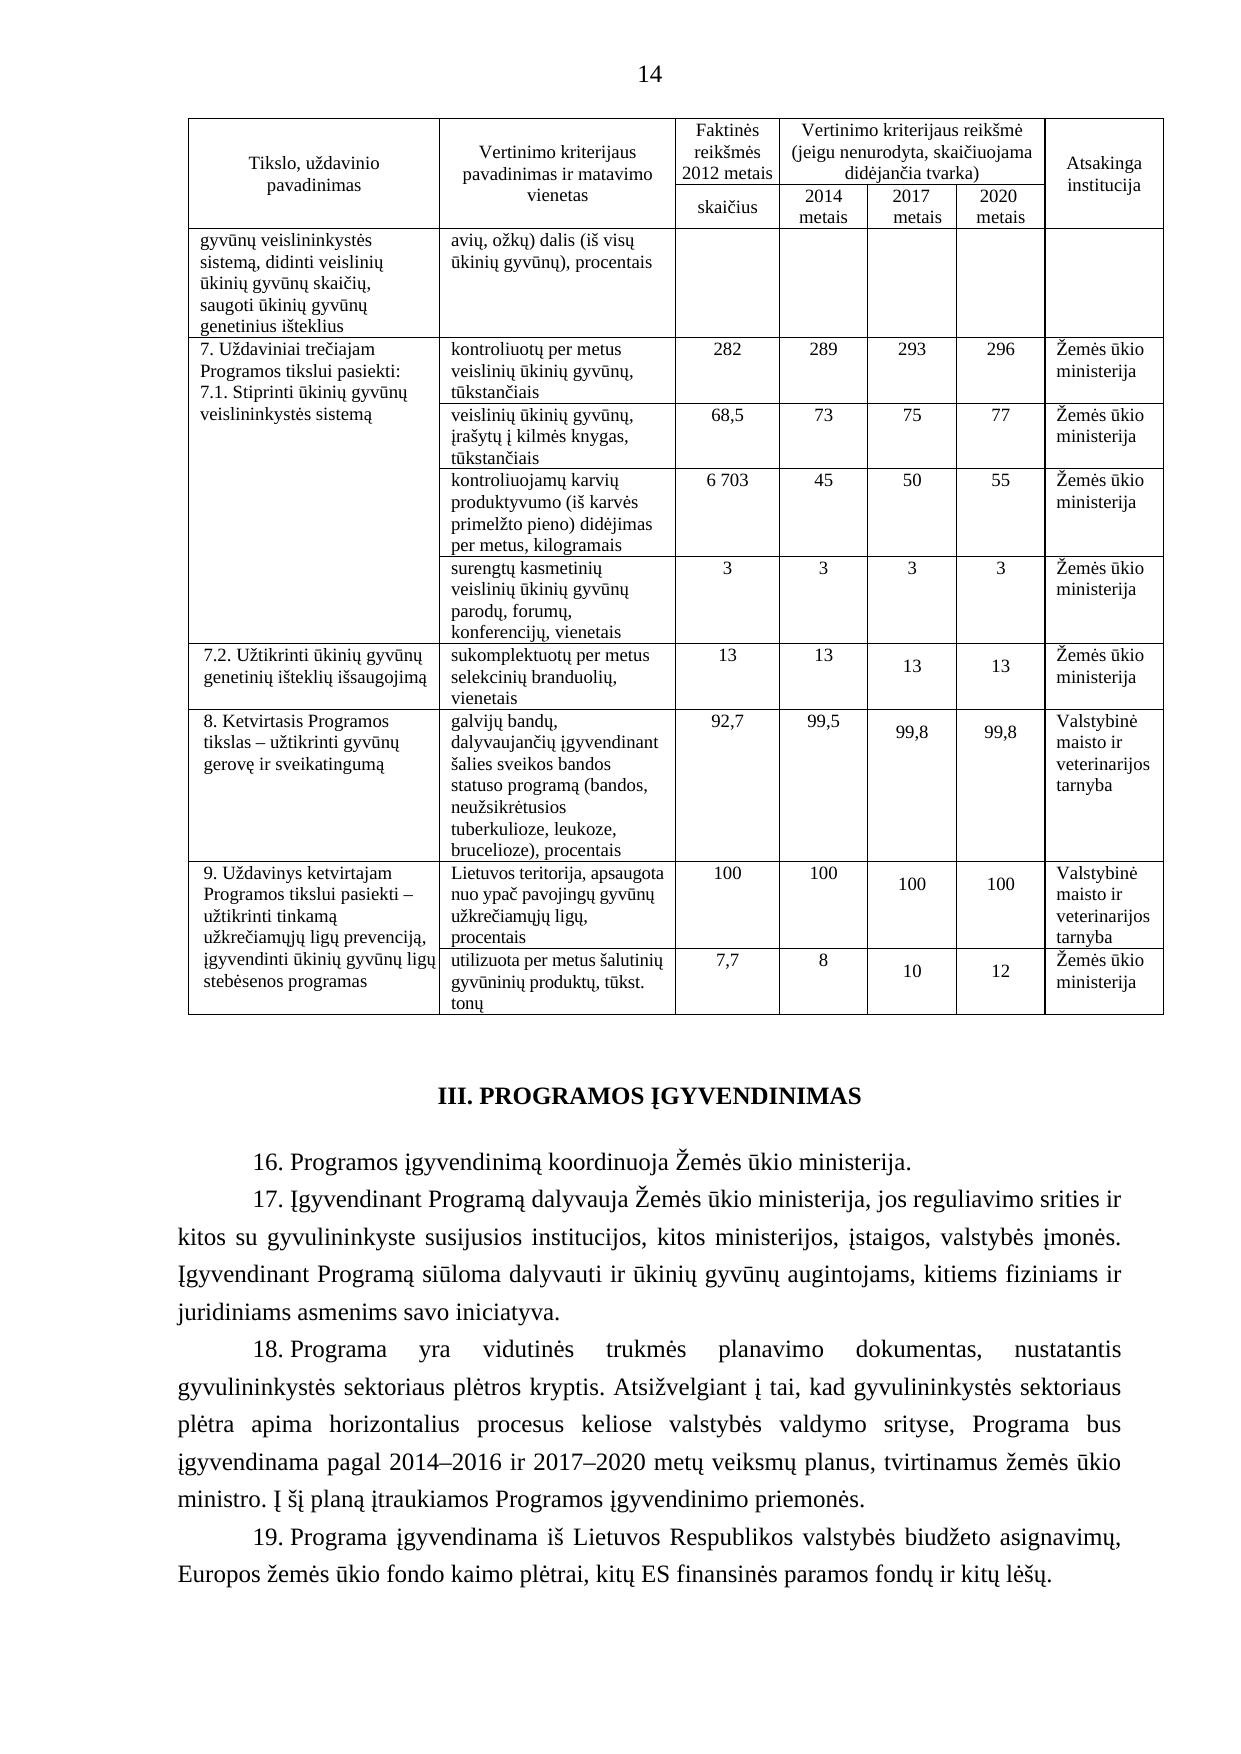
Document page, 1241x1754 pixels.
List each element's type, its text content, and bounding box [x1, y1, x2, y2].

table_cell 10 [868, 949, 956, 1014]
table_cell Žemės ūkio ministerija [1046, 404, 1163, 468]
table_cell Lietuvos teritorija, apsaugota nuo ypač pavojingų gyvūnų užkrečiamųjų ligų, procentais [440, 862, 675, 948]
table_cell 7,7 [676, 949, 779, 1014]
table_cell 2014 metais [780, 185, 867, 228]
table_cell 92,7 [676, 710, 779, 861]
table_cell kontroliuotų per metus veislinių ūkinių gyvūnų, tūkstančiais [440, 338, 675, 403]
table_cell 2020 metais [957, 185, 1044, 228]
text 16. Programos įgyvendinimą koordinuoja Žemės ūkio ministerija. [177, 1138, 1122, 1176]
table_cell 282 [676, 338, 779, 403]
table_cell [868, 229, 956, 337]
table_cell [780, 229, 867, 337]
table_cell 3 [957, 557, 1044, 643]
table_cell Žemės ūkio ministerija [1046, 469, 1163, 556]
table_cell 55 [957, 469, 1044, 556]
table_cell 68,5 [676, 404, 779, 468]
text III. PROGRAMOS ĮGYVENDINIMAS [177, 1081, 1122, 1109]
table_cell 45 [780, 469, 867, 556]
table_cell 2017 metais [868, 185, 956, 228]
table_cell [676, 229, 779, 337]
table_cell 12 [957, 949, 1044, 1014]
table_cell 99,8 [868, 710, 956, 861]
table_header Tikslo, uždavinio pavadinimas [189, 119, 439, 228]
table_cell gyvūnų veislininkystės sistemą, didinti veislinių ūkinių gyvūnų skaičių, saugoti ūkinių gyvūnų genetinius išteklius [189, 229, 439, 337]
table_cell sukomplektuotų per metus selekcinių branduolių, vienetais [440, 644, 675, 709]
table_cell 13 [957, 644, 1044, 709]
table_cell galvijų bandų, dalyvaujančių įgyvendinant šalies sveikos bandos statuso programą (bandos, neužsikrėtusios tuberkulioze, leukoze, brucelioze), procentais [440, 710, 675, 861]
table_cell utilizuota per metus šalutinių gyvūninių produktų, tūkst. tonų [440, 949, 675, 1014]
table_cell 3 [780, 557, 867, 643]
table_cell 99,8 [957, 710, 1044, 861]
table_header Faktinės reikšmės 2012 metais [676, 119, 779, 184]
table_cell 50 [868, 469, 956, 556]
table_cell 100 [676, 862, 779, 948]
table_cell [957, 229, 1044, 337]
table_cell 99,5 [780, 710, 867, 861]
table_cell avių, ožkų) dalis (iš visų ūkinių gyvūnų), procentais [440, 229, 675, 337]
table_cell 100 [957, 862, 1044, 948]
table_header Vertinimo kriterijaus reikšmė (jeigu nenurodyta, skaičiuojama didėjančia tvarka) [780, 119, 1044, 184]
table_cell 100 [868, 862, 956, 948]
table_cell 75 [868, 404, 956, 468]
table_cell 13 [868, 644, 956, 709]
table_header Vertinimo kriterijaus pavadinimas ir matavimo vienetas [440, 119, 675, 228]
table_cell 3 [868, 557, 956, 643]
table_cell 6 703 [676, 469, 779, 556]
table_cell 7. Uždaviniai trečiajam Programos tikslui pasiekti: 7.1. Stiprinti ūkinių gyvūnų veislininkystės sistemą [189, 338, 439, 643]
table_cell Žemės ūkio ministerija [1046, 557, 1163, 643]
table_cell skaičius [676, 185, 779, 228]
table_cell 7.2. Užtikrinti ūkinių gyvūnų genetinių išteklių išsaugojimą [189, 644, 439, 709]
table_cell Valstybinė maisto ir veterinarijos tarnyba [1046, 710, 1163, 861]
table_cell 13 [676, 644, 779, 709]
table_cell Valstybinė maisto ir veterinarijos tarnyba [1046, 862, 1163, 948]
table_cell 100 [780, 862, 867, 948]
table_cell Žemės ūkio ministerija [1046, 338, 1163, 403]
table_cell Žemės ūkio ministerija [1046, 949, 1163, 1014]
table_header Atsakinga institucija [1046, 119, 1163, 228]
table_cell veislinių ūkinių gyvūnų, įrašytų į kilmės knygas, tūkstančiais [440, 404, 675, 468]
table_cell 9. Uždavinys ketvirtajam Programos tikslui pasiekti – užtikrinti tinkamą užkrečiamųjų ligų prevenciją, įgyvendinti ūkinių gyvūnų ligų stebėsenos programas [189, 862, 439, 1014]
table_cell 77 [957, 404, 1044, 468]
table_cell 73 [780, 404, 867, 468]
table_cell 296 [957, 338, 1044, 403]
table_cell 289 [780, 338, 867, 403]
table_cell 13 [780, 644, 867, 709]
table_cell Žemės ūkio ministerija [1046, 644, 1163, 709]
table_cell 3 [676, 557, 779, 643]
table_cell 8. Ketvirtasis Programos tikslas – užtikrinti gyvūnų gerovę ir sveikatingumą [189, 710, 439, 861]
table_cell [1046, 229, 1163, 337]
table_cell surengtų kasmetinių veislinių ūkinių gyvūnų parodų, forumų, konferencijų, vienetais [440, 557, 675, 643]
text 18. Programa yra vidutinės trukmės planavimo dokumentas, nustatantis gyvulininkystės sektoriaus plėtros kryptis. Atsižvelgiant į tai, kad gyvulininkystės sektoriaus plėtra apima horizontalius procesus keliose valstybės valdymo srityse, Programa bus įgyvendinama pagal 2014–2016 ir 2017–2020 metų veiksmų planus, tvirtinamus žemės ūkio ministro. Į šį planą įtraukiamos Programos įgyvendinimo priemonės. [177, 1326, 1122, 1513]
text 17. Įgyvendinant Programą dalyvauja Žemės ūkio ministerija, jos reguliavimo srities ir kitos su gyvulininkyste susijusios institucijos, kitos ministerijos, įstaigos, valstybės įmonės. Įgyvendinant Programą siūloma dalyvauti ir ūkinių gyvūnų augintojams, kitiems fiziniams ir juridiniams asmenims savo iniciatyva. [177, 1176, 1122, 1326]
text 19. Programa įgyvendinama iš Lietuvos Respublikos valstybės biudžeto asignavimų, Europos žemės ūkio fondo kaimo plėtrai, kitų ES finansinės paramos fondų ir kitų lėšų. [177, 1513, 1122, 1588]
table_cell 8 [780, 949, 867, 1014]
table_cell 293 [868, 338, 956, 403]
table_cell kontroliuojamų karvių produktyvumo (iš karvės primelžto pieno) didėjimas per metus, kilogramais [440, 469, 675, 556]
